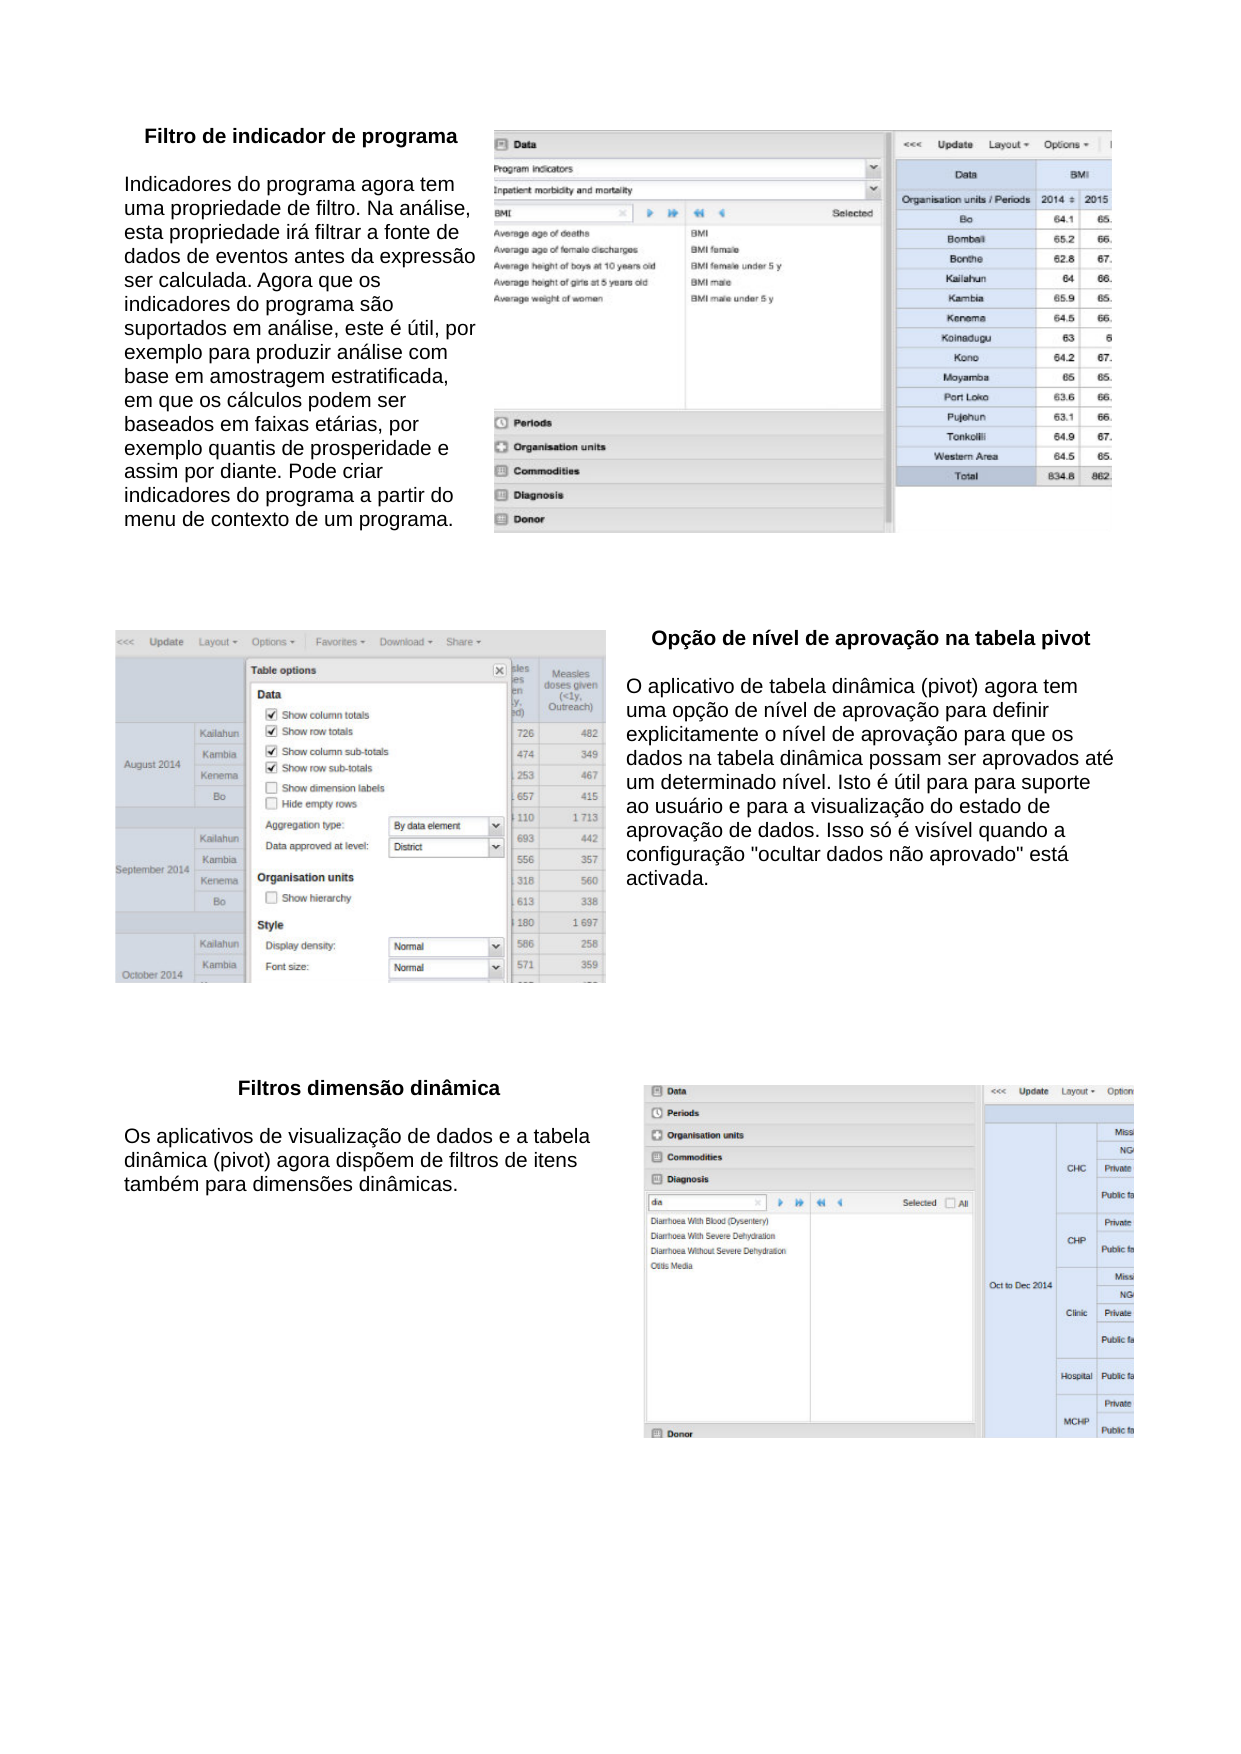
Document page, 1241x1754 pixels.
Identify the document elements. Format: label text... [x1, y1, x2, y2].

table_header Filtro de indicador de programa Indicadores do programa agora tem uma propriedade de filtro. Na análise, esta propriedade irá filtrar a fonte de dados de eventos antes da expressão ser calculada. Agora que os indicadores do programa são suportados em análise, este é útil, por exemplo para produzir análise com base em amostragem estratificada, em que os cálculos podem ser baseados em faixas etárias, por exemplo quantis de prosperidade e assim por diante. Pode criar indicadores do programa a partir do menu de contexto de um programa. [118, 118, 484, 563]
table_header Filtros dimensão dinâmica Os aplicativos de visualização de dados e a tabela dinâmica (pivot) agora dispõem de filtros de itens também para dimensões dinâmicas. [118, 1070, 620, 1468]
table_header [118, 620, 620, 1013]
picture [494, 130, 1112, 533]
table_header [620, 1070, 1122, 1468]
picture [115, 630, 606, 983]
table_header [484, 118, 1122, 563]
table_header Opção de nível de aprovação na tabela pivot O aplicativo de tabela dinâmica (pivot) agora tem uma opção de nível de aprovação para definir explicitamente o nível de aprovação para que os dados na tabela dinâmica possam ser aprovados até um determinado nível. Isto é útil para para suporte ao usuário e para a visualização do estado de aprovação de dados. Isso só é visível quando a configuração "ocultar dados não aprovado" está activada. [620, 620, 1122, 1013]
picture [643, 1085, 1134, 1438]
